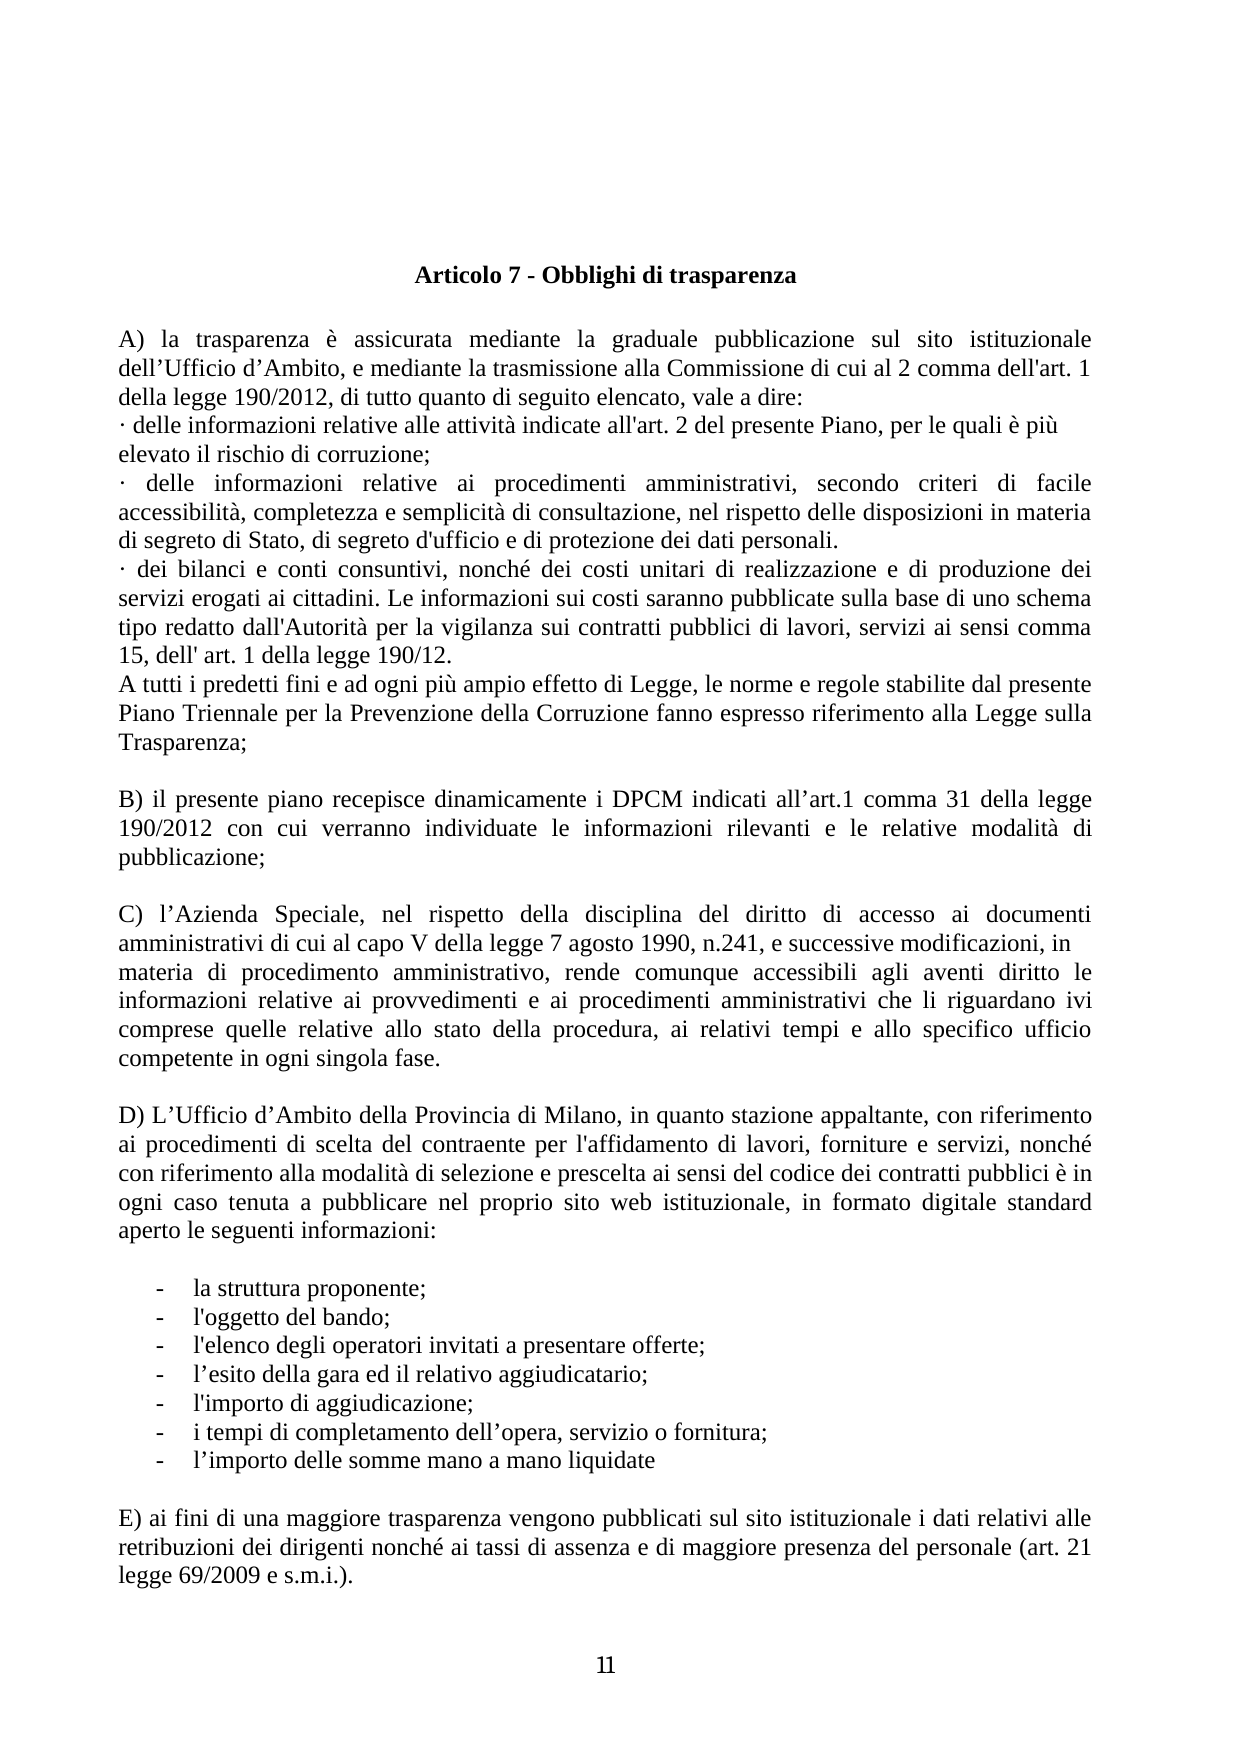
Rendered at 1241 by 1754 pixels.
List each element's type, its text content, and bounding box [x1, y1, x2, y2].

text · delle informazioni relative ai procedimenti amministrativi, secondo criteri di facile accessibilità, completezza e semplicità di consultazione, nel rispetto delle disposizioni in materia di segreto di Stato, di segreto d'ufficio e di protezione dei dati personali. [118, 468, 1093, 554]
list l'oggetto del bando; [156, 1302, 1093, 1331]
list i tempi di completamento dell’opera, servizio o fornitura; [156, 1417, 1093, 1446]
text C) l’Azienda Speciale, nel rispetto della disciplina del diritto di accesso ai documenti amministrativi di cui al capo V della legge 7 agosto 1990, n.241, e successive modificazioni, in [118, 899, 1093, 957]
text A tutti i predetti fini e ad ogni più ampio effetto di Legge, le norme e regole stabilite dal presente Piano Triennale per la Prevenzione della Corruzione fanno espresso riferimento alla Legge sulla Trasparenza; [118, 669, 1093, 756]
list l'importo di aggiudicazione; [156, 1388, 1093, 1417]
subtitle Articolo 7 - Obblighi di trasparenza [118, 261, 1093, 289]
text B) il presente piano recepisce dinamicamente i DPCM indicati all’art.1 comma 31 della legge 190/2012 con cui verranno individuate le informazioni rilevanti e le relative modalità di pubblicazione; [118, 784, 1093, 871]
list l'elenco degli operatori invitati a presentare offerte; [156, 1331, 1093, 1359]
text · dei bilanci e conti consuntivi, nonché dei costi unitari di realizzazione e di produzione dei servizi erogati ai cittadini. Le informazioni sui costi saranno pubblicate sulla base di uno schema tipo redatto dall'Autorità per la vigilanza sui contratti pubblici di lavori, servizi ai sensi comma 15, dell' art. 1 della legge 190/12. [118, 554, 1093, 669]
list l’esito della gara ed il relativo aggiudicatario; [156, 1359, 1093, 1388]
list l’importo delle somme mano a mano liquidate [156, 1446, 1093, 1474]
text elevato il rischio di corruzione; [118, 439, 1093, 468]
text · delle informazioni relative alle attività indicate all'art. 2 del presente Piano, per le quali è più [118, 411, 1093, 439]
text materia di procedimento amministrativo, rende comunque accessibili agli aventi diritto le informazioni relative ai provvedimenti e ai procedimenti amministrativi che li riguardano ivi comprese quelle relative allo stato della procedura, ai relativi tempi e allo specifico ufficio competente in ogni singola fase. [118, 957, 1093, 1072]
text D) L’Ufficio d’Ambito della Provincia di Milano, in quanto stazione appaltante, con riferimento ai procedimenti di scelta del contraente per l'affidamento di lavori, forniture e servizi, nonché con riferimento alla modalità di selezione e prescelta ai sensi del codice dei contratti pubblici è in ogni caso tenuta a pubblicare nel proprio sito web istituzionale, in formato digitale standard aperto le seguenti informazioni: [118, 1101, 1093, 1244]
list la struttura proponente; [156, 1273, 1093, 1302]
text E) ai fini di una maggiore trasparenza vengono pubblicati sul sito istituzionale i dati relativi alle retribuzioni dei dirigenti nonché ai tassi di assenza e di maggiore presenza del personale (art. 21 legge 69/2009 e s.m.i.). [118, 1503, 1093, 1589]
text A) la trasparenza è assicurata mediante la graduale pubblicazione sul sito istituzionale dell’Ufficio d’Ambito, e mediante la trasmissione alla Commissione di cui al 2 comma dell'art. 1 della legge 190/2012, di tutto quanto di seguito elencato, vale a dire: [118, 324, 1093, 411]
